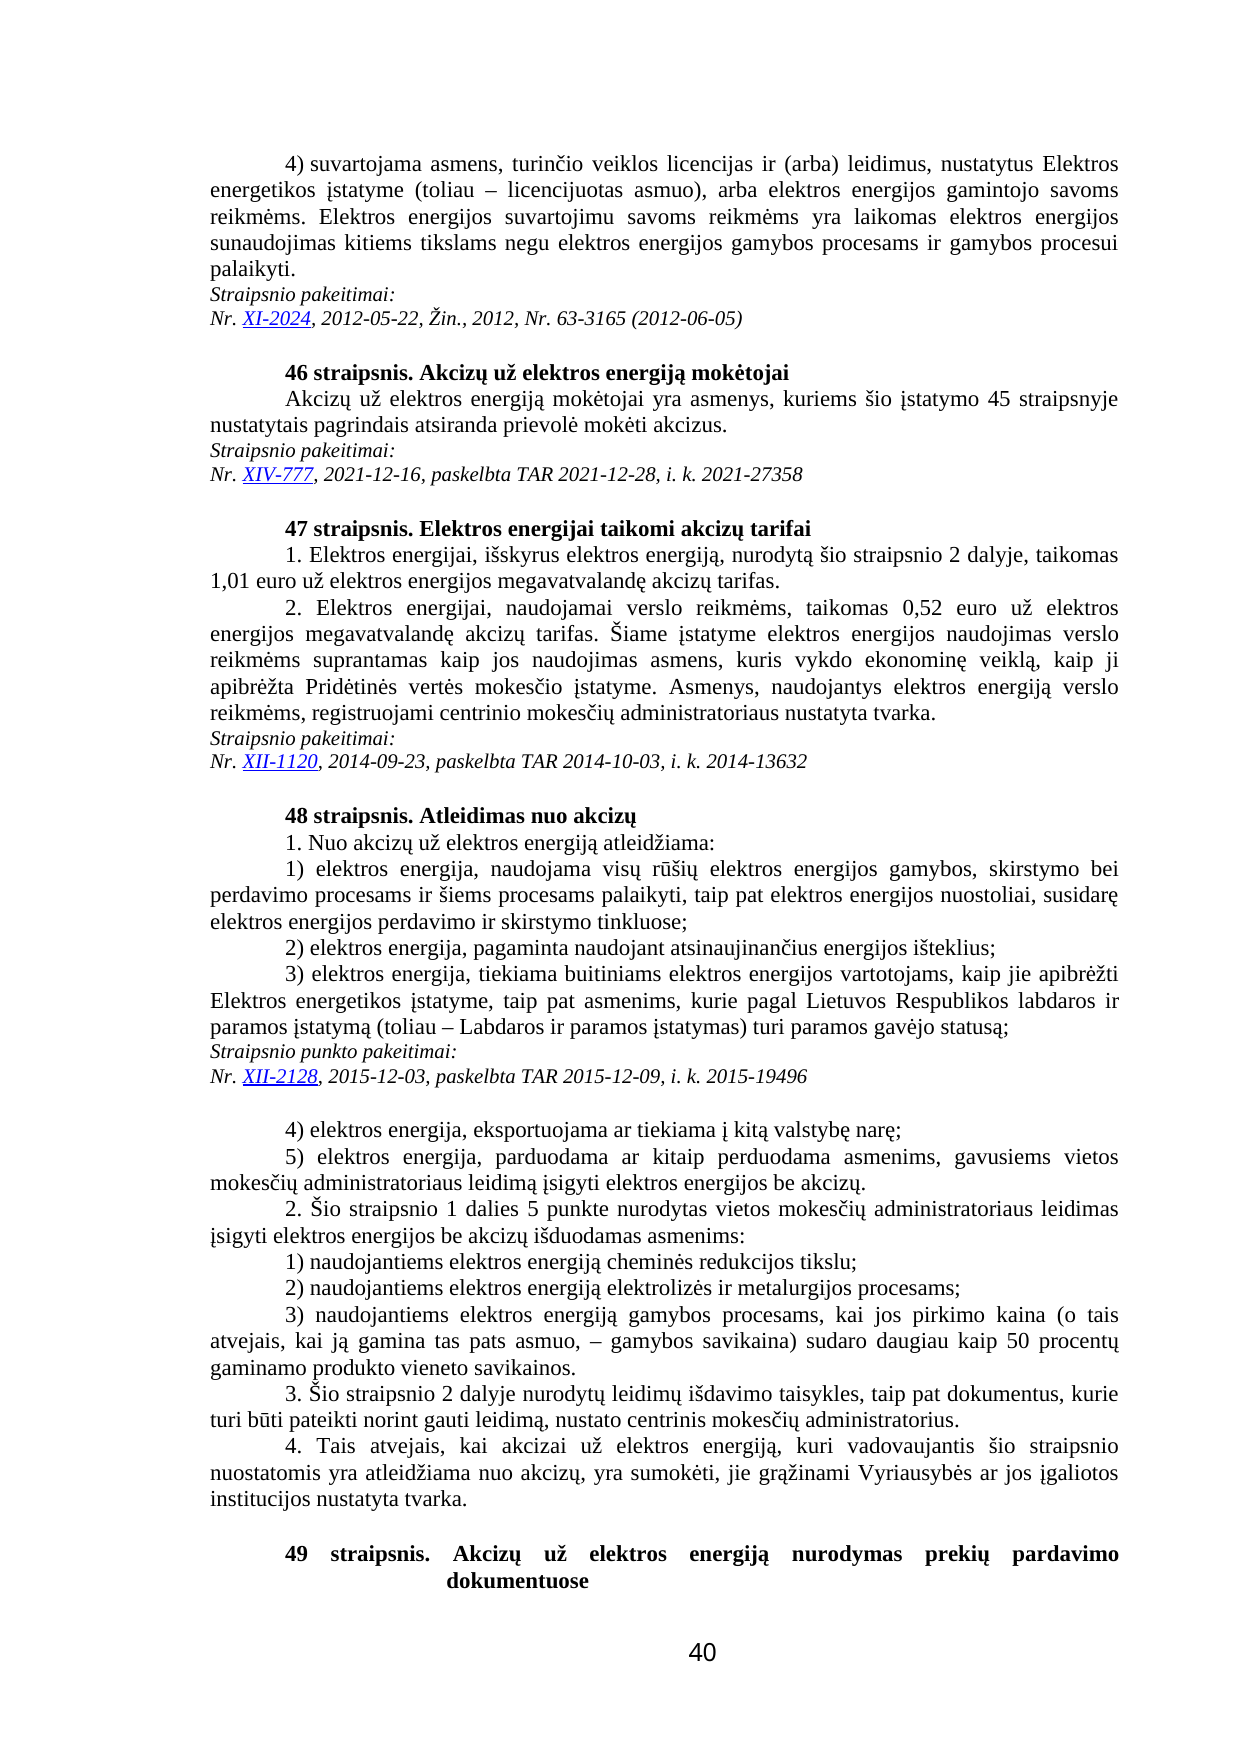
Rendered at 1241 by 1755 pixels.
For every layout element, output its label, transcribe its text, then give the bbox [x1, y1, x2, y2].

text 2) naudojantiems elektros energiją elektrolizės ir metalurgijos procesams; [210, 1274, 1120, 1301]
text 1) naudojantiems elektros energiją cheminės redukcijos tikslu; [210, 1248, 1120, 1274]
text 4. Tais atvejais, kai akcizai už elektros energiją, kuri vadovaujantis šio straipsnio nuostatomis yra atleidžiama nuo akcizų, yra sumokėti, jie grąžinami Vyriausybės ar jos įgaliotos institucijos nustatyta tvarka. [210, 1433, 1120, 1512]
text 4) suvartojama asmens, turinčio veiklos licencijas ir (arba) leidimus, nustatytus Elektros energetikos įstatyme (toliau – licencijuotas asmuo), arba elektros energijos gamintojo savoms reikmėms. Elektros energijos suvartojimu savoms reikmėms yra laikomas elektros energijos sunaudojimas kitiems tikslams negu elektros energijos gamybos procesams ir gamybos procesui palaikyti. [210, 150, 1120, 282]
text Nr. XII-1120, 2014-09-23, paskelbta TAR 2014-10-03, i. k. 2014-13632 [210, 749, 1120, 773]
text 5) elektros energija, parduodama ar kitaip perduodama asmenims, gavusiems vietos mokesčių administratoriaus leidimą įsigyti elektros energijos be akcizų. [210, 1143, 1120, 1195]
text 3) naudojantiems elektros energiją gamybos procesams, kai jos pirkimo kaina (o tais atvejais, kai ją gamina tas pats asmuo, – gamybos savikaina) sudaro daugiau kaip 50 procentų gaminamo produkto vieneto savikainos. [210, 1301, 1120, 1380]
text 3) elektros energija, tiekiama buitiniams elektros energijos vartotojams, kaip jie apibrėžti Elektros energetikos įstatyme, taip pat asmenims, kurie pagal Lietuvos Respublikos labdaros ir paramos įstatymą (toliau – Labdaros ir paramos įstatymas) turi paramos gavėjo statusą; [210, 960, 1120, 1039]
text Straipsnio pakeitimai: [210, 282, 1120, 306]
text Straipsnio pakeitimai: [210, 438, 1120, 462]
text 1. Elektros energijai, išskyrus elektros energiją, nurodytą šio straipsnio 2 dalyje, taikomas 1,01 euro už elektros energijos megavatvalandę akcizų tarifas. [210, 541, 1120, 594]
text 2. Šio straipsnio 1 dalies 5 punkte nurodytas vietos mokesčių administratoriaus leidimas įsigyti elektros energijos be akcizų išduodamas asmenims: [210, 1195, 1120, 1248]
text Nr. XII-2128, 2015-12-03, paskelbta TAR 2015-12-09, i. k. 2015-19496 [210, 1063, 1120, 1088]
text 49 straipsnis. Akcizų už elektros energiją nurodymas prekių pardavimo dokumentuose [285, 1540, 1120, 1593]
text Akcizų už elektros energiją mokėtojai yra asmenys, kuriems šio įstatymo 45 straipsnyje nustatytais pagrindais atsiranda prievolė mokėti akcizus. [210, 385, 1120, 438]
text 4) elektros energija, eksportuojama ar tiekiama į kitą valstybę narę; [210, 1116, 1120, 1143]
text 2. Elektros energijai, naudojamai verslo reikmėms, taikomas 0,52 euro už elektros energijos megavatvalandę akcizų tarifas. Šiame įstatyme elektros energijos naudojimas verslo reikmėms suprantamas kaip jos naudojimas asmens, kuris vykdo ekonominę veiklą, kaip ji apibrėžta Pridėtinės vertės mokesčio įstatyme. Asmenys, naudojantys elektros energiją verslo reikmėms, registruojami centrinio mokesčių administratoriaus nustatyta tvarka. [210, 594, 1120, 725]
text 46 straipsnis. Akcizų už elektros energiją mokėtojai [210, 359, 1120, 385]
text 48 straipsnis. Atleidimas nuo akcizų [210, 802, 1120, 829]
text 2) elektros energija, pagaminta naudojant atsinaujinančius energijos išteklius; [210, 934, 1120, 960]
text 3. Šio straipsnio 2 dalyje nurodytų leidimų išdavimo taisykles, taip pat dokumentus, kurie turi būti pateikti norint gauti leidimą, nustato centrinis mokesčių administratorius. [210, 1380, 1120, 1433]
text Nr. XI-2024, 2012-05-22, Žin., 2012, Nr. 63-3165 (2012-06-05) [210, 306, 1120, 330]
text 47 straipsnis. Elektros energijai taikomi akcizų tarifai [210, 514, 1120, 541]
text Straipsnio punkto pakeitimai: [210, 1039, 1120, 1063]
text 1) elektros energija, naudojama visų rūšių elektros energijos gamybos, skirstymo bei perdavimo procesams ir šiems procesams palaikyti, taip pat elektros energijos nuostoliai, susidarę elektros energijos perdavimo ir skirstymo tinkluose; [210, 855, 1120, 934]
text Straipsnio pakeitimai: [210, 725, 1120, 749]
text Nr. XIV-777, 2021-12-16, paskelbta TAR 2021-12-28, i. k. 2021-27358 [210, 462, 1120, 486]
text 1. Nuo akcizų už elektros energiją atleidžiama: [210, 829, 1120, 855]
